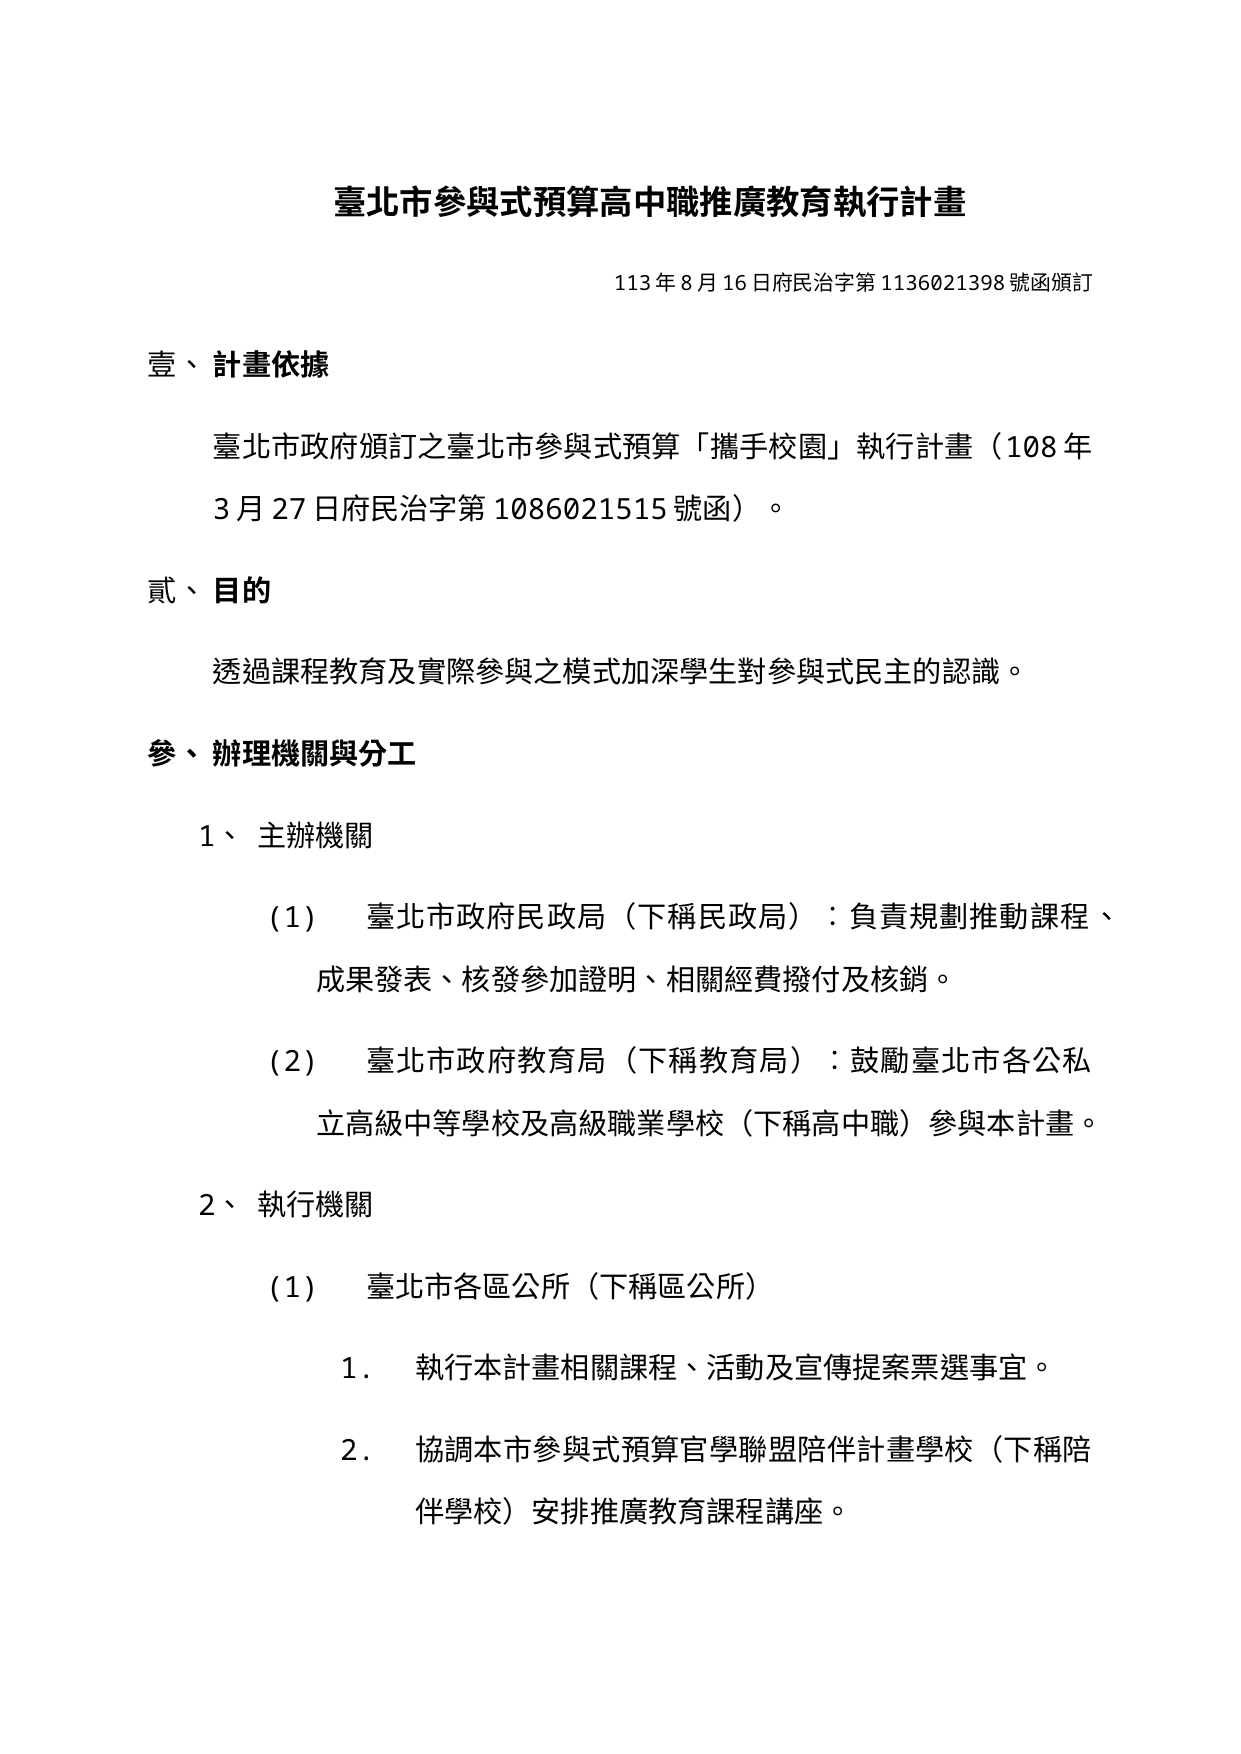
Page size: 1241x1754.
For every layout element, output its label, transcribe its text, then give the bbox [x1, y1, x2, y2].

list 目的 [148, 547, 1092, 609]
text 臺北市參與式預算高中職推廣教育執行計畫 [206, 158, 1092, 221]
list 臺北市政府民政局（下稱民政局）︰負責規劃推動課程、成果發表、核發參加證明、相關經費撥付及核銷。 [266, 873, 1092, 998]
list 執行本計畫相關課程、活動及宣傳提案票選事宜。 [340, 1324, 1092, 1387]
list 計畫依據 [148, 321, 1092, 384]
list 臺北市各區公所（下稱區公所） [266, 1243, 1092, 1305]
list 主辦機關 [198, 792, 1092, 854]
text 臺北市政府頒訂之臺北市參與式預算「攜手校園」執行計畫（108年3月27日府民治字第1086021515號函）。 [213, 403, 1092, 528]
list 臺北市政府教育局（下稱教育局）︰鼓勵臺北市各公私立高級中等學校及高級職業學校（下稱高中職）參與本計畫。 [266, 1017, 1092, 1142]
list 協調本市參與式預算官學聯盟陪伴計畫學校（下稱陪伴學校）安排推廣教育課程講座。 [340, 1406, 1092, 1531]
text 113年8月16日府民治字第1136021398號函頒訂 [206, 240, 1092, 302]
list 執行機關 [198, 1161, 1092, 1224]
list 辦理機關與分工 [148, 710, 1092, 773]
text 透過課程教育及實際參與之模式加深學生對參與式民主的認識。 [213, 628, 1092, 691]
